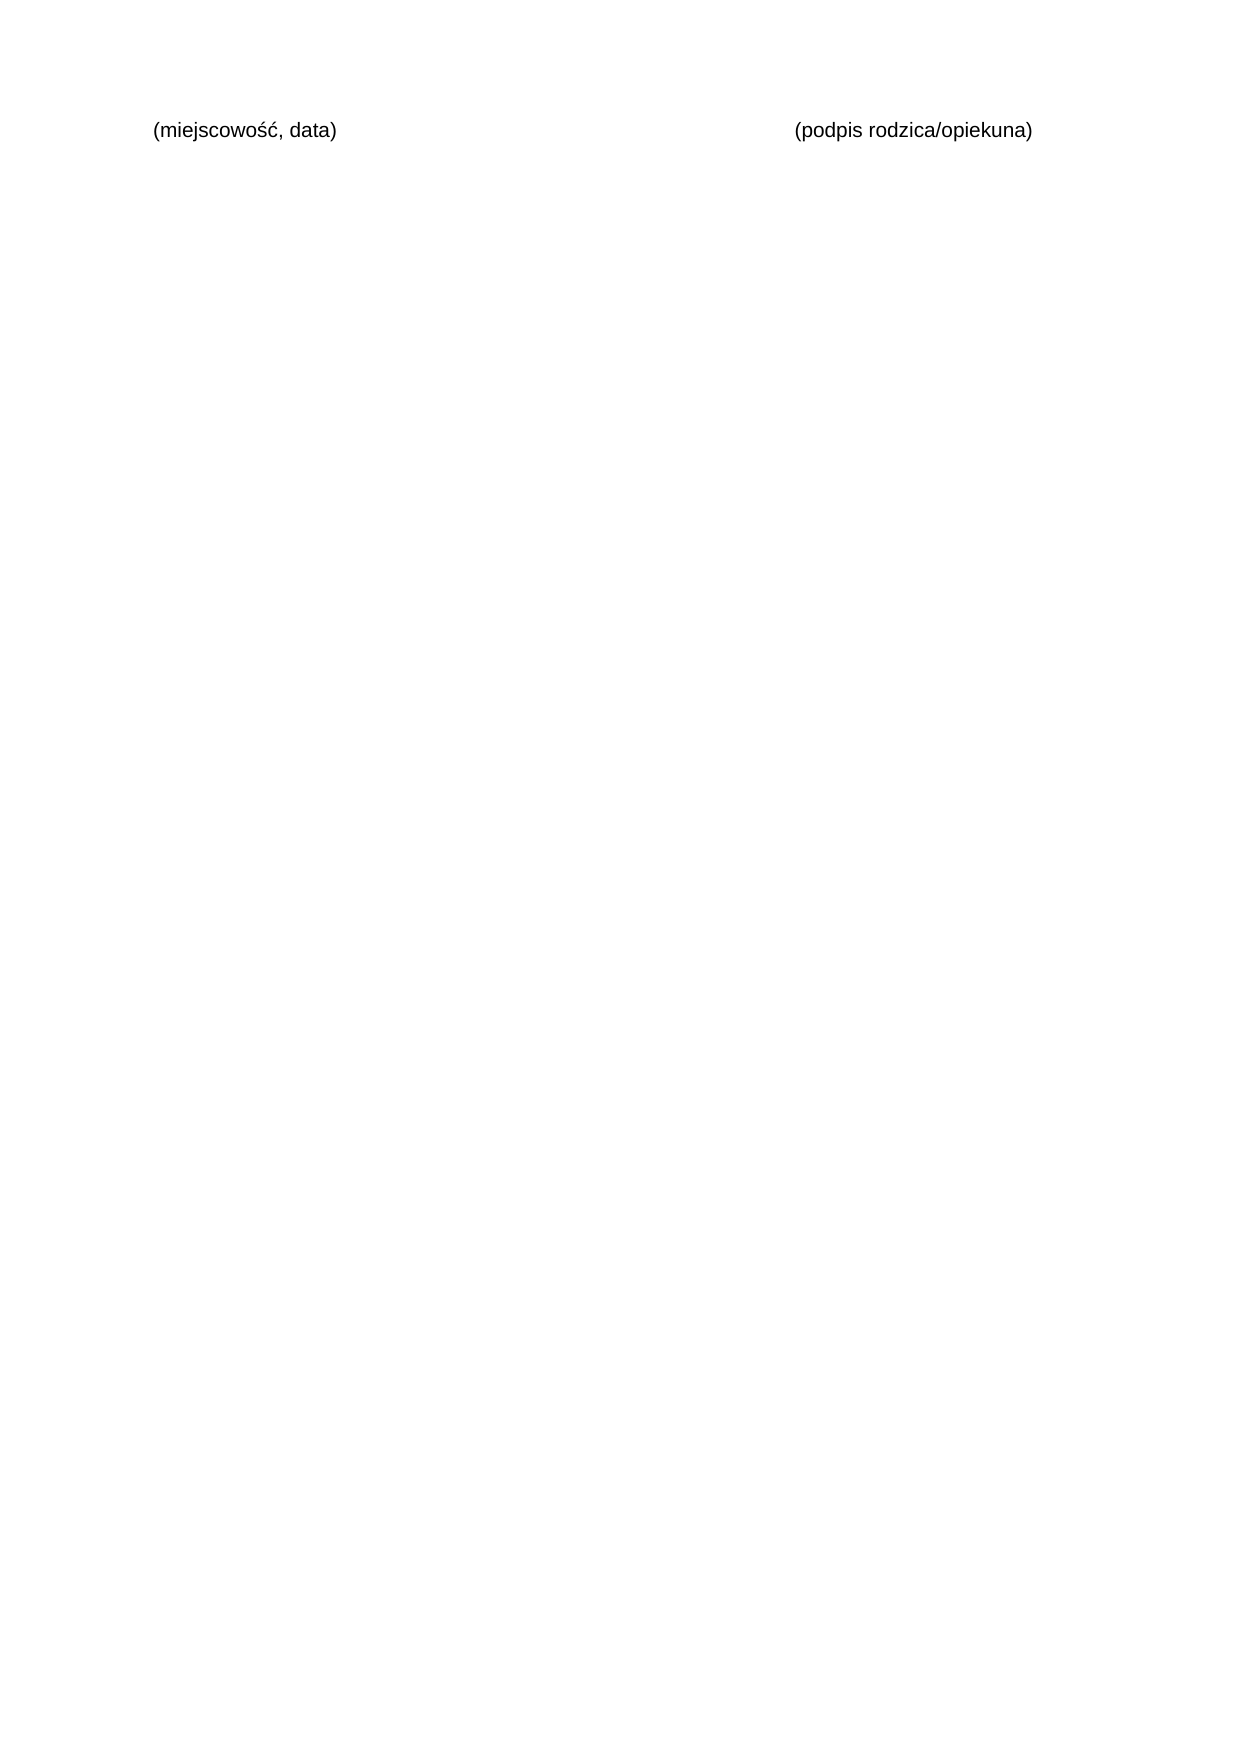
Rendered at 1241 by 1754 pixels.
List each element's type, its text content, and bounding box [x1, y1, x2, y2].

text (miejscowość, data) (podpis rodzica/opiekuna) [118, 118, 1122, 142]
